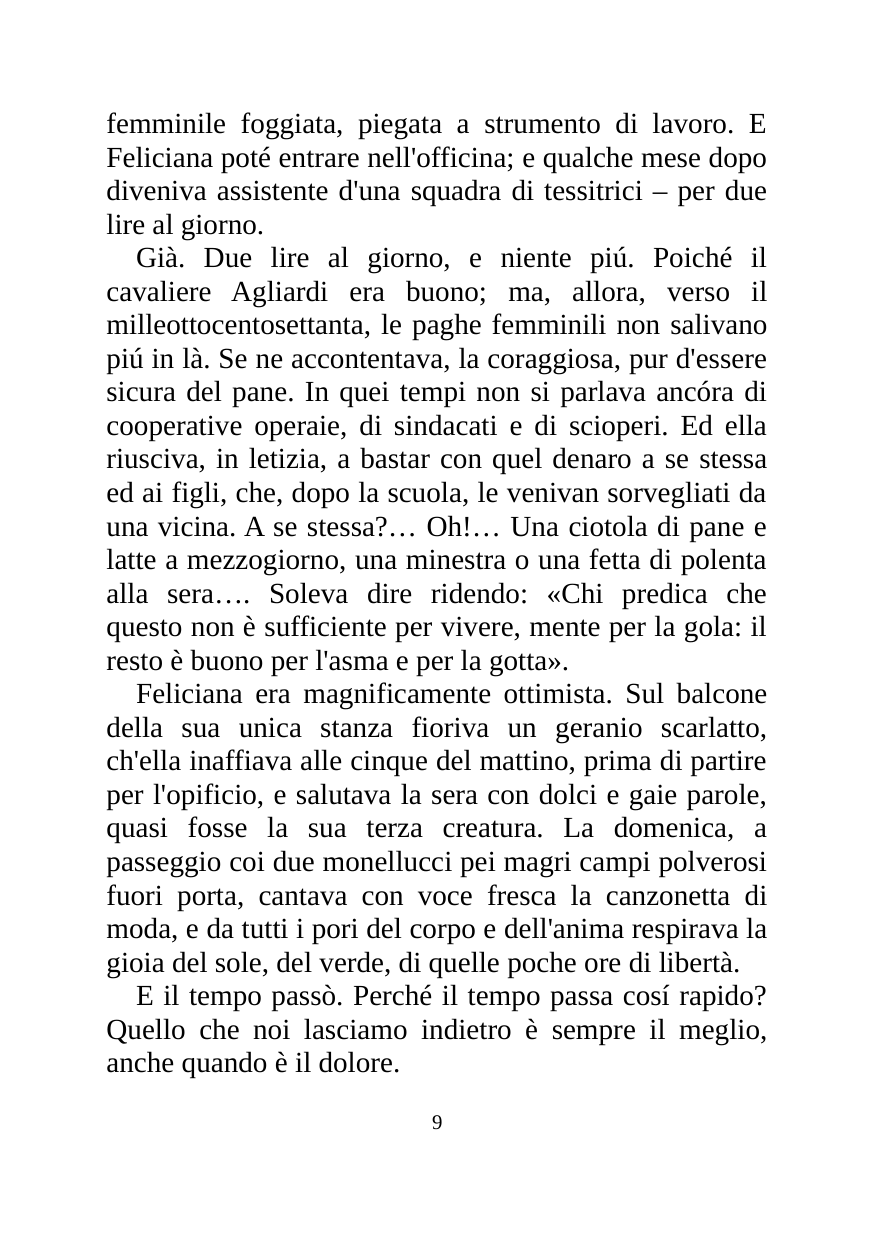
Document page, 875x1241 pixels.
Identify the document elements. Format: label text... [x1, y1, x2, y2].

text Feliciana era magnificamente ottimista. Sul balcone della sua unica stanza fioriva un geranio scarlatto, ch'ella inaffiava alle cinque del mattino, prima di partire per l'opificio, e salutava la sera con dolci e gaie parole, quasi fosse la sua terza creatura. La domenica, a passeggio coi due monellucci pei magri campi polverosi fuori porta, cantava con voce fresca la canzonetta di moda, e da tutti i pori del corpo e dell'anima respirava la gioia del sole, del verde, di quelle poche ore di libertà. [106, 676, 768, 978]
text E il tempo passò. Perché il tempo passa cosí rapido?Quello che noi lasciamo indietro è sempre il meglio, anche quando è il dolore. [106, 978, 768, 1079]
text femminile foggiata, piegata a strumento di lavoro. E Feliciana poté entrare nell'officina; e qualche mese dopo diveniva assistente d'una squadra di tessitrici – per due lire al giorno. [106, 106, 768, 240]
text Già. Due lire al giorno, e niente piú. Poiché il cavaliere Agliardi era buono; ma, allora, verso il milleottocentosettanta, le paghe femminili non salivano piú in là. Se ne accontentava, la coraggiosa, pur d'essere sicura del pane. In quei tempi non si parlava ancóra di cooperative operaie, di sindacati e di scioperi. Ed ella riusciva, in letizia, a bastar con quel denaro a se stessa ed ai figli, che, dopo la scuola, le venivan sorvegliati da una vicina. A se stessa?… Oh!… Una ciotola di pane e latte a mezzogiorno, una minestra o una fetta di polenta alla sera…. Soleva dire ridendo: «Chi predica che questo non è sufficiente per vivere, mente per la gola: il resto è buono per l'asma e per la gotta». [106, 240, 768, 676]
